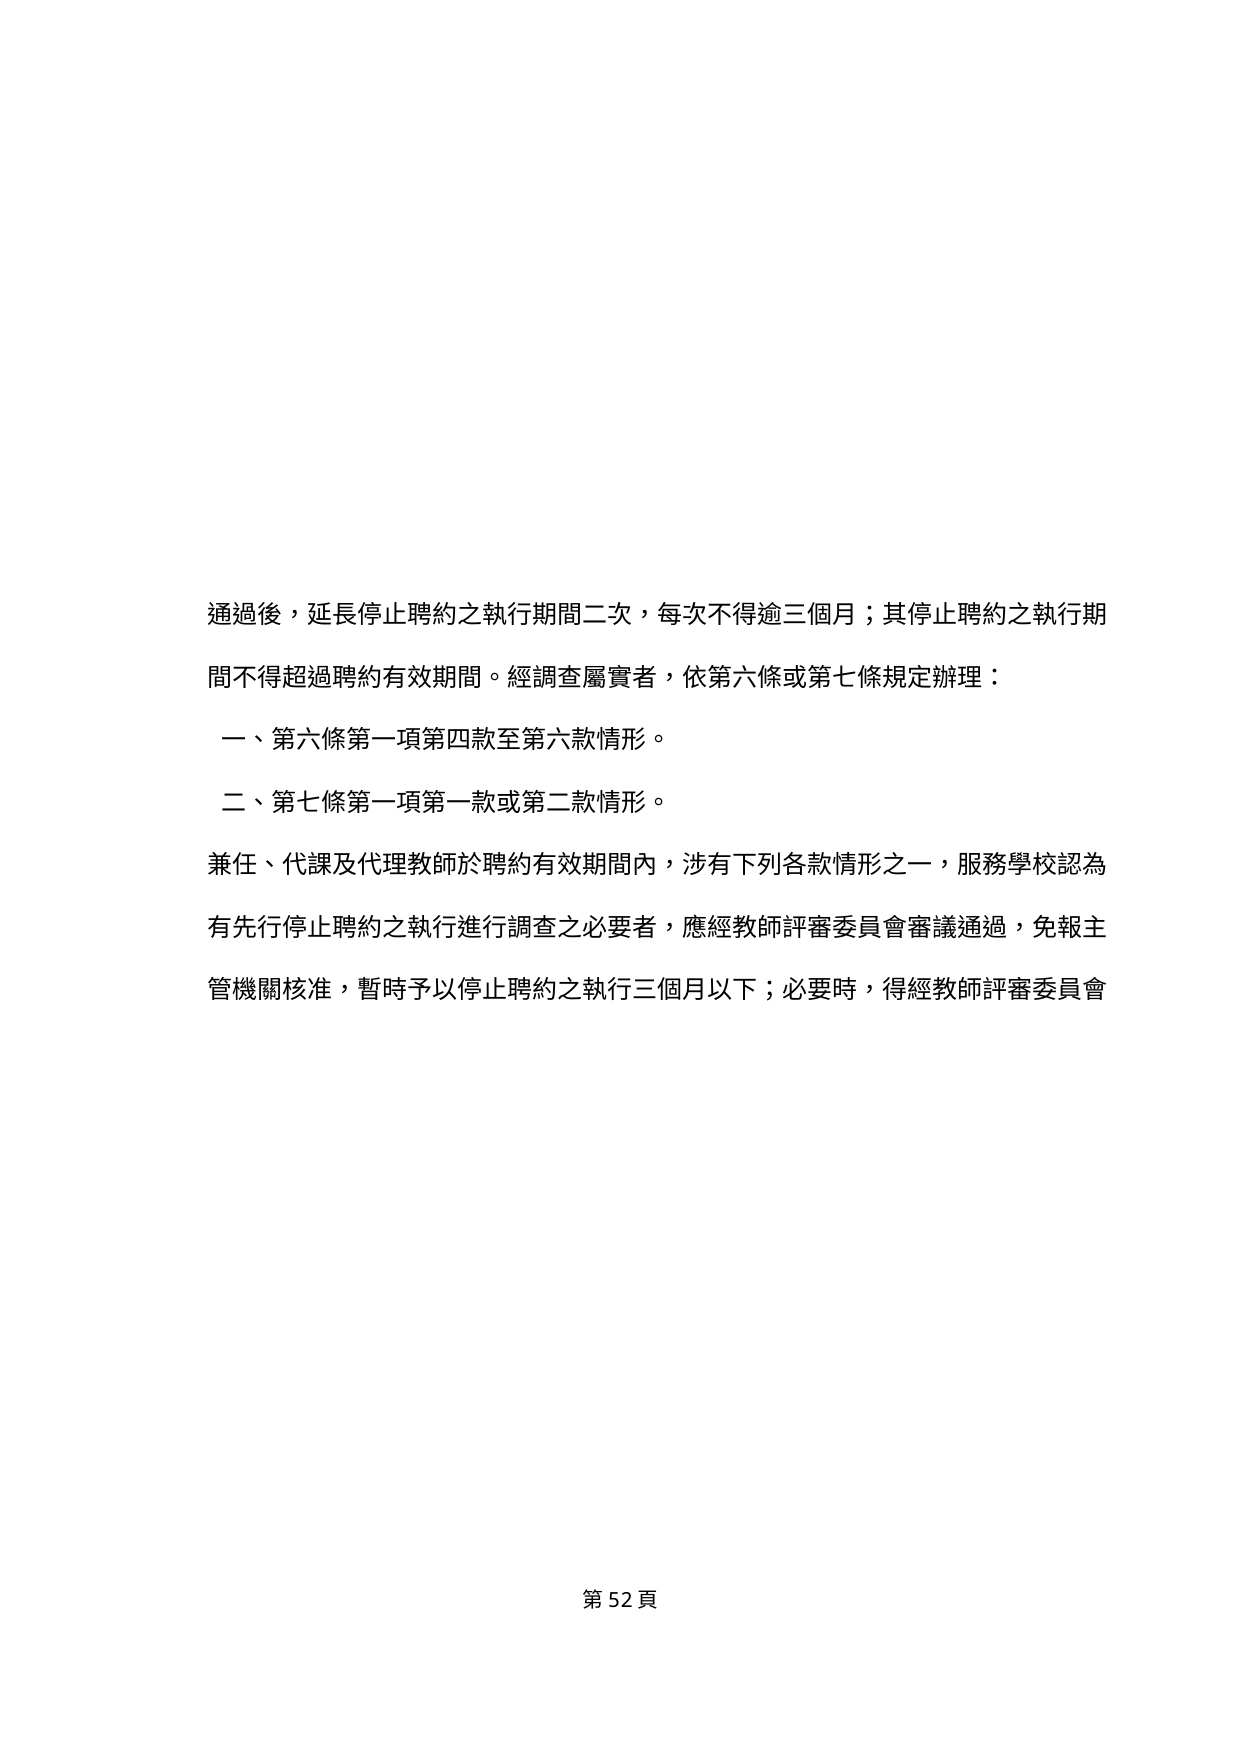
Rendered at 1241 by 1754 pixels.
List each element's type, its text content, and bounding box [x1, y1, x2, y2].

text 通過後，延長停止聘約之執行期間二次，每次不得逾三個月；其停止聘約之執行期間不得超過聘約有效期間。經調查屬實者，依第六條或第七條規定辦理： [118, 571, 1122, 696]
text 一、第六條第一項第四款至第六款情形。 [207, 696, 1122, 758]
text 兼任、代課及代理教師於聘約有效期間內，涉有下列各款情形之一，服務學校認為有先行停止聘約之執行進行調查之必要者，應經教師評審委員會審議通過，免報主管機關核准，暫時予以停止聘約之執行三個月以下；必要時，得經教師評審委員會 [207, 821, 1122, 1008]
text 二、第七條第一項第一款或第二款情形。 [207, 758, 1122, 821]
